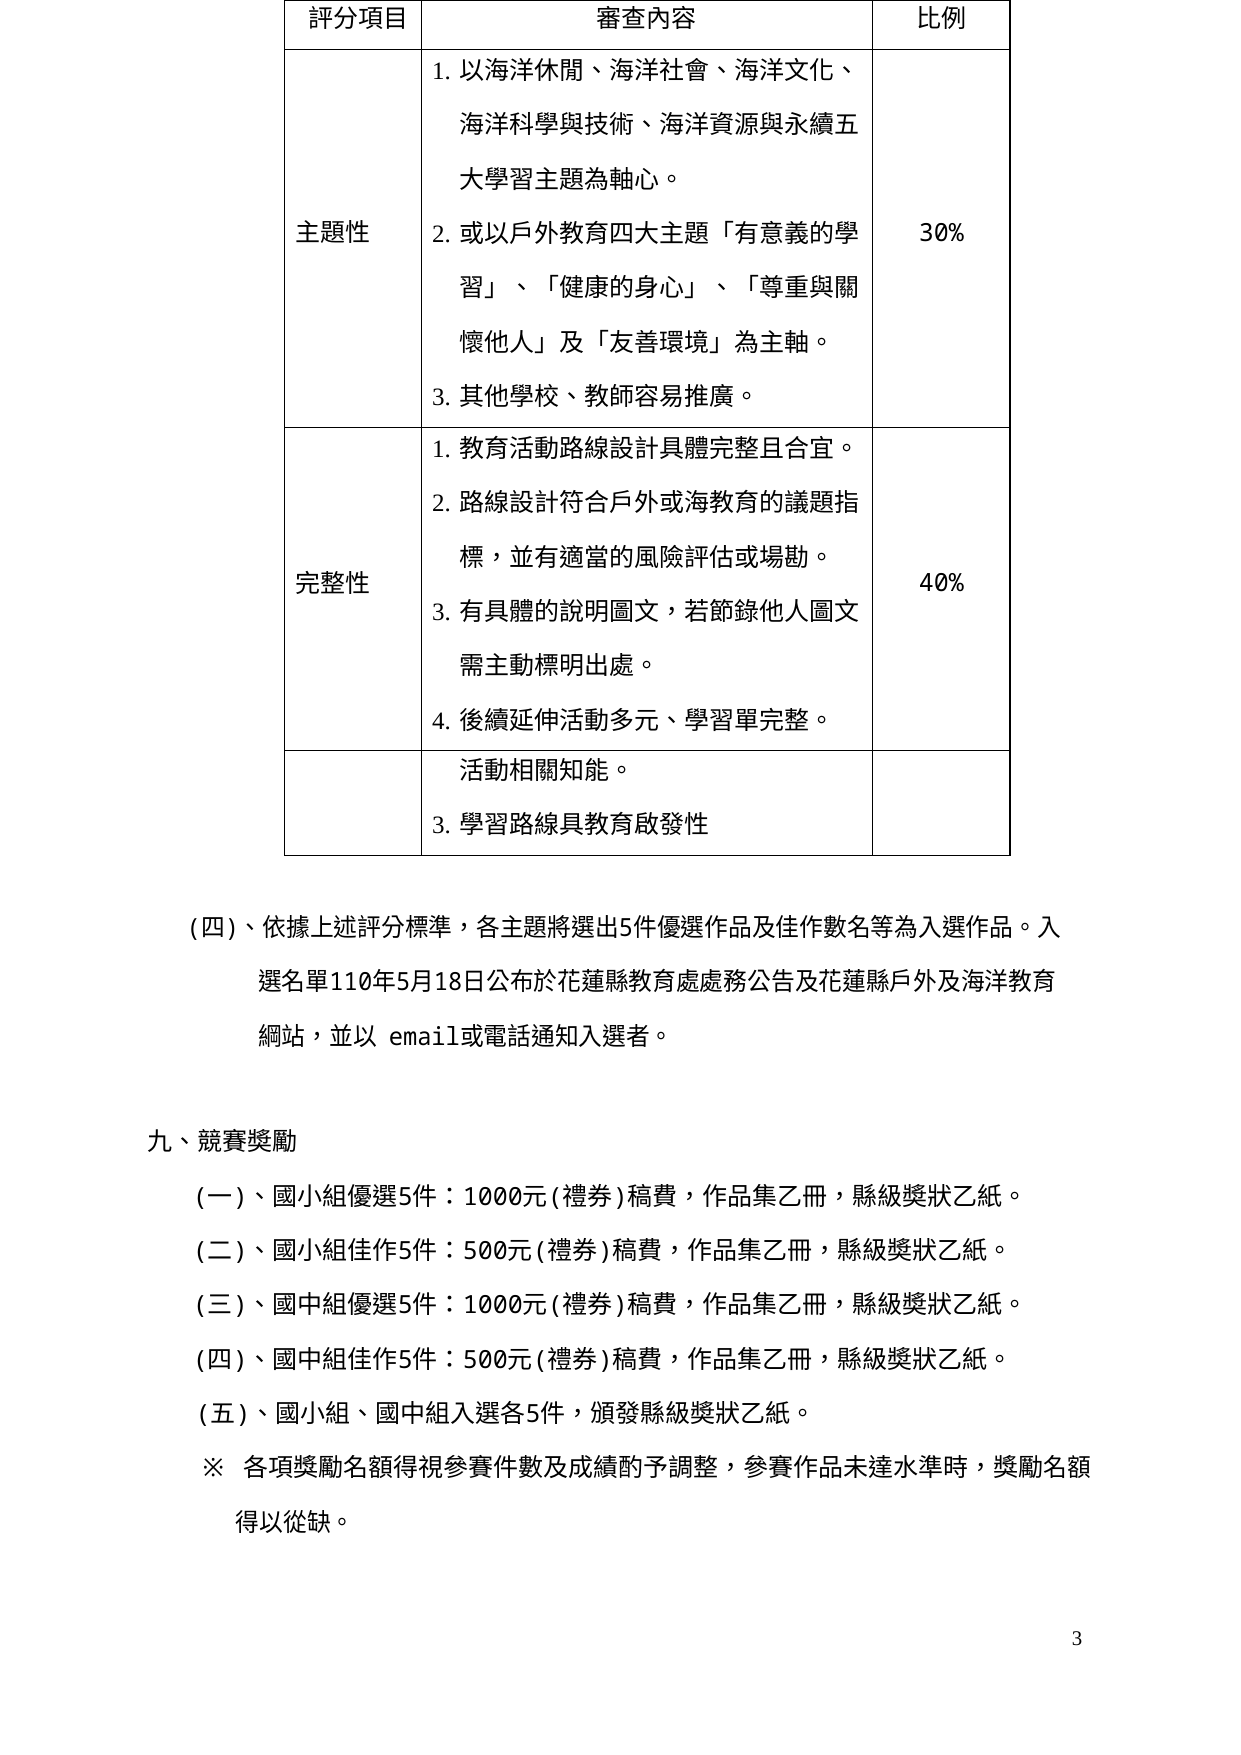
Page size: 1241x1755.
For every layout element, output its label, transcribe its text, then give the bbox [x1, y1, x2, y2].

subtitle 九、競賽奬勵 [148, 1122, 1105, 1158]
table_cell [873, 751, 1009, 855]
table_cell 完整性 [285, 428, 421, 749]
table_cell 構思的新穎性、開創性與特色性 能深化學習者對海洋科普知識或戶外活動相關知能。 學習路線具教育啟發性 [422, 751, 872, 855]
table_header 評分項目 [285, 1, 421, 49]
text (五)、國小組、國中組入選各5件，頒發縣級奬狀乙紙。 [135, 1393, 1105, 1430]
text (四)、依據上述評分標準，各主題將選出5件優選作品及佳作數名等為入選作品。入選名單110年5月18日公布於花蓮縣教育處處務公告及花蓮縣戶外及海洋教育綱站，並以 email或電話通知入選者。 [186, 907, 1074, 1052]
table_cell 以海洋休閒、海洋社會、海洋文化、海洋科學與技術、海洋資源與永續五大學習主題為軸心。 或以戶外教育四大主題「有意義的學習」、「健康的身心」、「尊重與關懷他人」及「友善環境」為主軸。 其他學校、教師容易推廣。 [422, 50, 872, 427]
table_cell [285, 751, 421, 855]
table_cell 教育活動路線設計具體完整且合宜。 路線設計符合戶外或海教育的議題指標，並有適當的風險評估或場勘。 有具體的說明圖文，若節錄他人圖文需主動標明出處。 後續延伸活動多元、學習單完整。 [422, 428, 872, 749]
text ※ 各項獎勵名額得視參賽件數及成績酌予調整，參賽作品未達水準時，獎勵名額得以從缺。 [198, 1448, 1101, 1538]
text (三)、國中組優選5件：1000元(禮券)稿費，作品集乙冊，縣級奬狀乙紙。 [148, 1285, 1105, 1321]
table_header 審查內容 [422, 1, 872, 49]
text (二)、國小組佳作5件：500元(禮券)稿費，作品集乙冊，縣級奬狀乙紙。 [148, 1230, 1105, 1267]
table_header 比例 [873, 1, 1009, 49]
text (四)、國中組佳作5件：500元(禮券)稿費，作品集乙冊，縣級奬狀乙紙。 [148, 1339, 1105, 1375]
table_cell 主題性 [285, 50, 421, 427]
table_cell 30% [873, 50, 1009, 427]
table_cell 40% [873, 428, 1009, 749]
text (一)、國小組優選5件：1000元(禮券)稿費，作品集乙冊，縣級奬狀乙紙。 [148, 1176, 1105, 1212]
